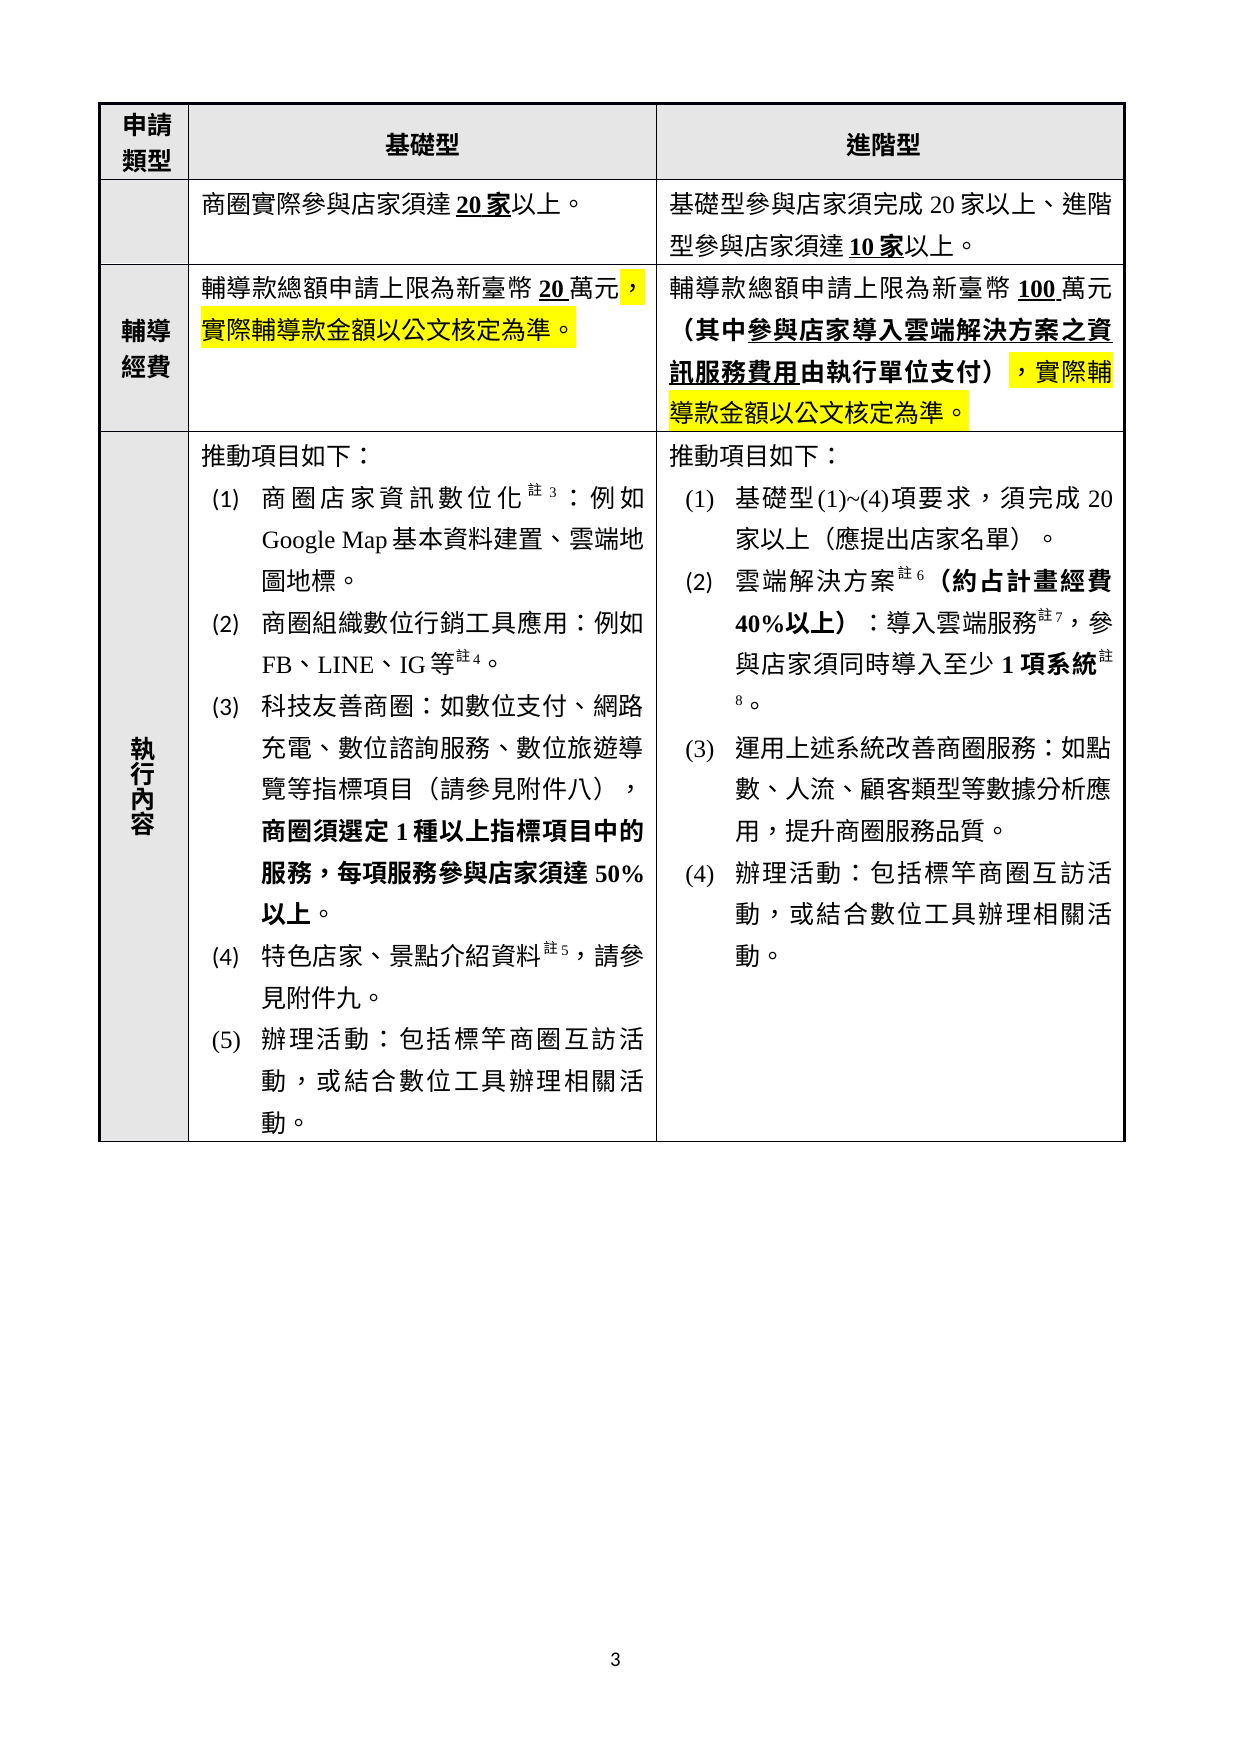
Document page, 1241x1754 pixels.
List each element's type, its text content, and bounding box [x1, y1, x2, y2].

table_cell 執行內容 [101, 432, 188, 1141]
table_header 申請 類型 [101, 105, 188, 179]
table_cell 輔導經費 [101, 265, 188, 431]
table_cell 推動項目如下： 基礎型(1)~(4)項要求，須完成20家以上（應提出店家名單）。 雲端解決方案註6（約占計畫經費40%以上）：導入雲端服務註7，參與店家須同時導入至少1項系統註8。 運用上述系統改善商圈服務：如點數、人流、顧客類型等數據分析應用，提升商圈服務品質。 辦理活動：包括標竿商圈互訪活動，或結合數位工具辦理相關活動。 [657, 432, 1123, 1141]
table_cell 輔導款總額申請上限為新臺幣20萬元，實際輔導款金額以公文核定為準。 [189, 265, 656, 431]
table_cell 商圈實際參與店家須達20家以上。 [189, 180, 656, 263]
table_header 進階型 [657, 105, 1123, 179]
table_cell 輔導款總額申請上限為新臺幣100萬元（其中參與店家導入雲端解決方案之資訊服務費用由執行單位支付），實際輔導款金額以公文核定為準。 [657, 265, 1123, 431]
table_cell 基礎型參與店家須完成20家以上、進階型參與店家須達10家以上。 [657, 180, 1123, 263]
table_header 基礎型 [189, 105, 656, 179]
table_cell 推動項目如下： 商圈店家資訊數位化註3：例如Google Map基本資料建置、雲端地圖地標。 商圈組織數位行銷工具應用：例如FB、LINE、IG等註4。 科技友善商圈：如數位支付、網路充電、數位諮詢服務、數位旅遊導覽等指標項目（請參見附件八），商圈須選定1種以上指標項目中的服務，每項服務參與店家須達50%以上。 特色店家、景點介紹資料註5，請參見附件九。 辦理活動：包括標竿商圈互訪活動，或結合數位工具辦理相關活動。 [189, 432, 656, 1141]
table_cell [101, 180, 188, 263]
